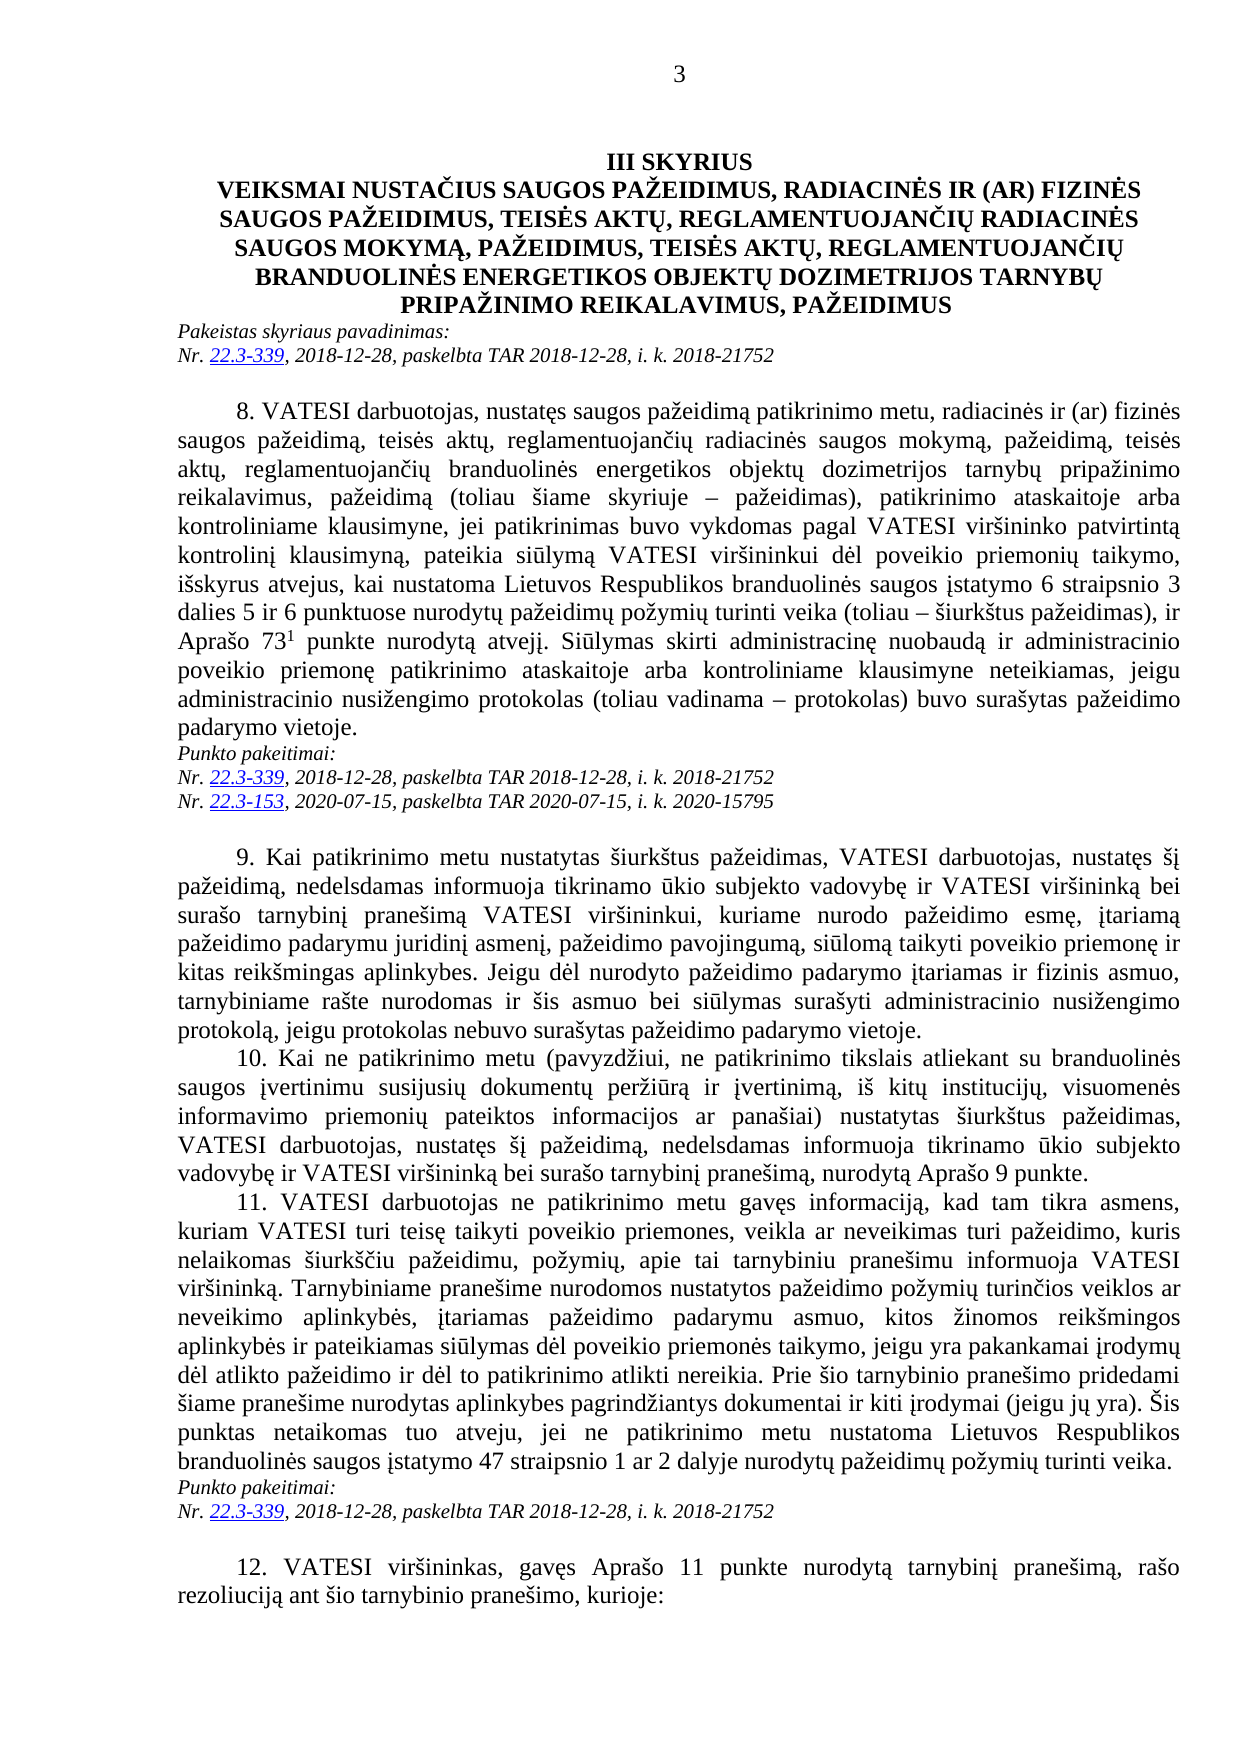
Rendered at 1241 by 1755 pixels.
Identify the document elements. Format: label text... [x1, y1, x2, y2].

text 9. Kai patikrinimo metu nustatytas šiurkštus pažeidimas, VATESI darbuotojas, nustatęs šį pažeidimą, nedelsdamas informuoja tikrinamo ūkio subjekto vadovybę ir VATESI viršininką bei surašo tarnybinį pranešimą VATESI viršininkui, kuriame nurodo pažeidimo esmę, įtariamą pažeidimo padarymu juridinį asmenį, pažeidimo pavojingumą, siūlomą taikyti poveikio priemonę ir kitas reikšmingas aplinkybes. Jeigu dėl nurodyto pažeidimo padarymo įtariamas ir fizinis asmuo, tarnybiniame rašte nurodomas ir šis asmuo bei siūlymas surašyti administracinio nusižengimo protokolą, jeigu protokolas nebuvo surašytas pažeidimo padarymo vietoje. [177, 842, 1181, 1043]
text Nr. 22.3-339, 2018-12-28, paskelbta TAR 2018-12-28, i. k. 2018-21752 [177, 765, 1181, 789]
text III SKYRIUS [177, 147, 1181, 176]
text Punkto pakeitimai: [177, 741, 1181, 765]
text 12. VATESI viršininkas, gavęs Aprašo 11 punkte nurodytą tarnybinį pranešimą, rašo rezoliuciją ant šio tarnybinio pranešimo, kurioje: [177, 1552, 1181, 1609]
text Punkto pakeitimai: [177, 1475, 1181, 1499]
text 11. VATESI darbuotojas ne patikrinimo metu gavęs informaciją, kad tam tikra asmens, kuriam VATESI turi teisę taikyti poveikio priemones, veikla ar neveikimas turi pažeidimo, kuris nelaikomas šiurkščiu pažeidimu, požymių, apie tai tarnybiniu pranešimu informuoja VATESI viršininką. Tarnybiniame pranešime nurodomos nustatytos pažeidimo požymių turinčios veiklos ar neveikimo aplinkybės, įtariamas pažeidimo padarymu asmuo, kitos žinomos reikšmingos aplinkybės ir pateikiamas siūlymas dėl poveikio priemonės taikymo, jeigu yra pakankamai įrodymų dėl atlikto pažeidimo ir dėl to patikrinimo atlikti nereikia. Prie šio tarnybinio pranešimo pridedami šiame pranešime nurodytas aplinkybes pagrindžiantys dokumentai ir kiti įrodymai (jeigu jų yra). Šis punktas netaikomas tuo atveju, jei ne patikrinimo metu nustatoma Lietuvos Respublikos branduolinės saugos įstatymo 47 straipsnio 1 ar 2 dalyje nurodytų pažeidimų požymių turinti veika. [177, 1187, 1181, 1475]
text Pakeistas skyriaus pavadinimas: [177, 319, 1181, 343]
text 8. VATESI darbuotojas, nustatęs saugos pažeidimą patikrinimo metu, radiacinės ir (ar) fizinės saugos pažeidimą, teisės aktų, reglamentuojančių radiacinės saugos mokymą, pažeidimą, teisės aktų, reglamentuojančių branduolinės energetikos objektų dozimetrijos tarnybų pripažinimo reikalavimus, pažeidimą (toliau šiame skyriuje – pažeidimas), patikrinimo ataskaitoje arba kontroliniame klausimyne, jei patikrinimas buvo vykdomas pagal VATESI viršininko patvirtintą kontrolinį klausimyną, pateikia siūlymą VATESI viršininkui dėl poveikio priemonių taikymo, išskyrus atvejus, kai nustatoma Lietuvos Respublikos branduolinės saugos įstatymo 6 straipsnio 3 dalies 5 ir 6 punktuose nurodytų pažeidimų požymių turinti veika (toliau – šiurkštus pažeidimas), ir Aprašo 731 punkte nurodytą atvejį. Siūlymas skirti administracinę nuobaudą ir administracinio poveikio priemonę patikrinimo ataskaitoje arba kontroliniame klausimyne neteikiamas, jeigu administracinio nusižengimo protokolas (toliau vadinama – protokolas) buvo surašytas pažeidimo padarymo vietoje. [177, 396, 1181, 741]
text VEIKSMAI NUSTAČIUS SAUGOS PAŽEIDIMUS, RADIACINĖS IR (AR) FIZINĖS SAUGOS PAŽEIDIMUS, TEISĖS AKTŲ, REGLAMENTUOJANČIŲ RADIACINĖS SAUGOS MOKYMĄ, PAŽEIDIMUS, TEISĖS AKTŲ, REGLAMENTUOJANČIŲ BRANDUOLINĖS ENERGETIKOS OBJEKTŲ DOZIMETRIJOS TARNYBŲ PRIPAŽINIMO REIKALAVIMUS, PAŽEIDIMUS [177, 176, 1181, 319]
text Nr. 22.3-339, 2018-12-28, paskelbta TAR 2018-12-28, i. k. 2018-21752 [177, 1499, 1181, 1523]
text 10. Kai ne patikrinimo metu (pavyzdžiui, ne patikrinimo tikslais atliekant su branduolinės saugos įvertinimu susijusių dokumentų peržiūrą ir įvertinimą, iš kitų institucijų, visuomenės informavimo priemonių pateiktos informacijos ar panašiai) nustatytas šiurkštus pažeidimas, VATESI darbuotojas, nustatęs šį pažeidimą, nedelsdamas informuoja tikrinamo ūkio subjekto vadovybę ir VATESI viršininką bei surašo tarnybinį pranešimą, nurodytą Aprašo 9 punkte. [177, 1043, 1181, 1187]
text Nr. 22.3-153, 2020-07-15, paskelbta TAR 2020-07-15, i. k. 2020-15795 [177, 789, 1181, 813]
text Nr. 22.3-339, 2018-12-28, paskelbta TAR 2018-12-28, i. k. 2018-21752 [177, 343, 1181, 367]
